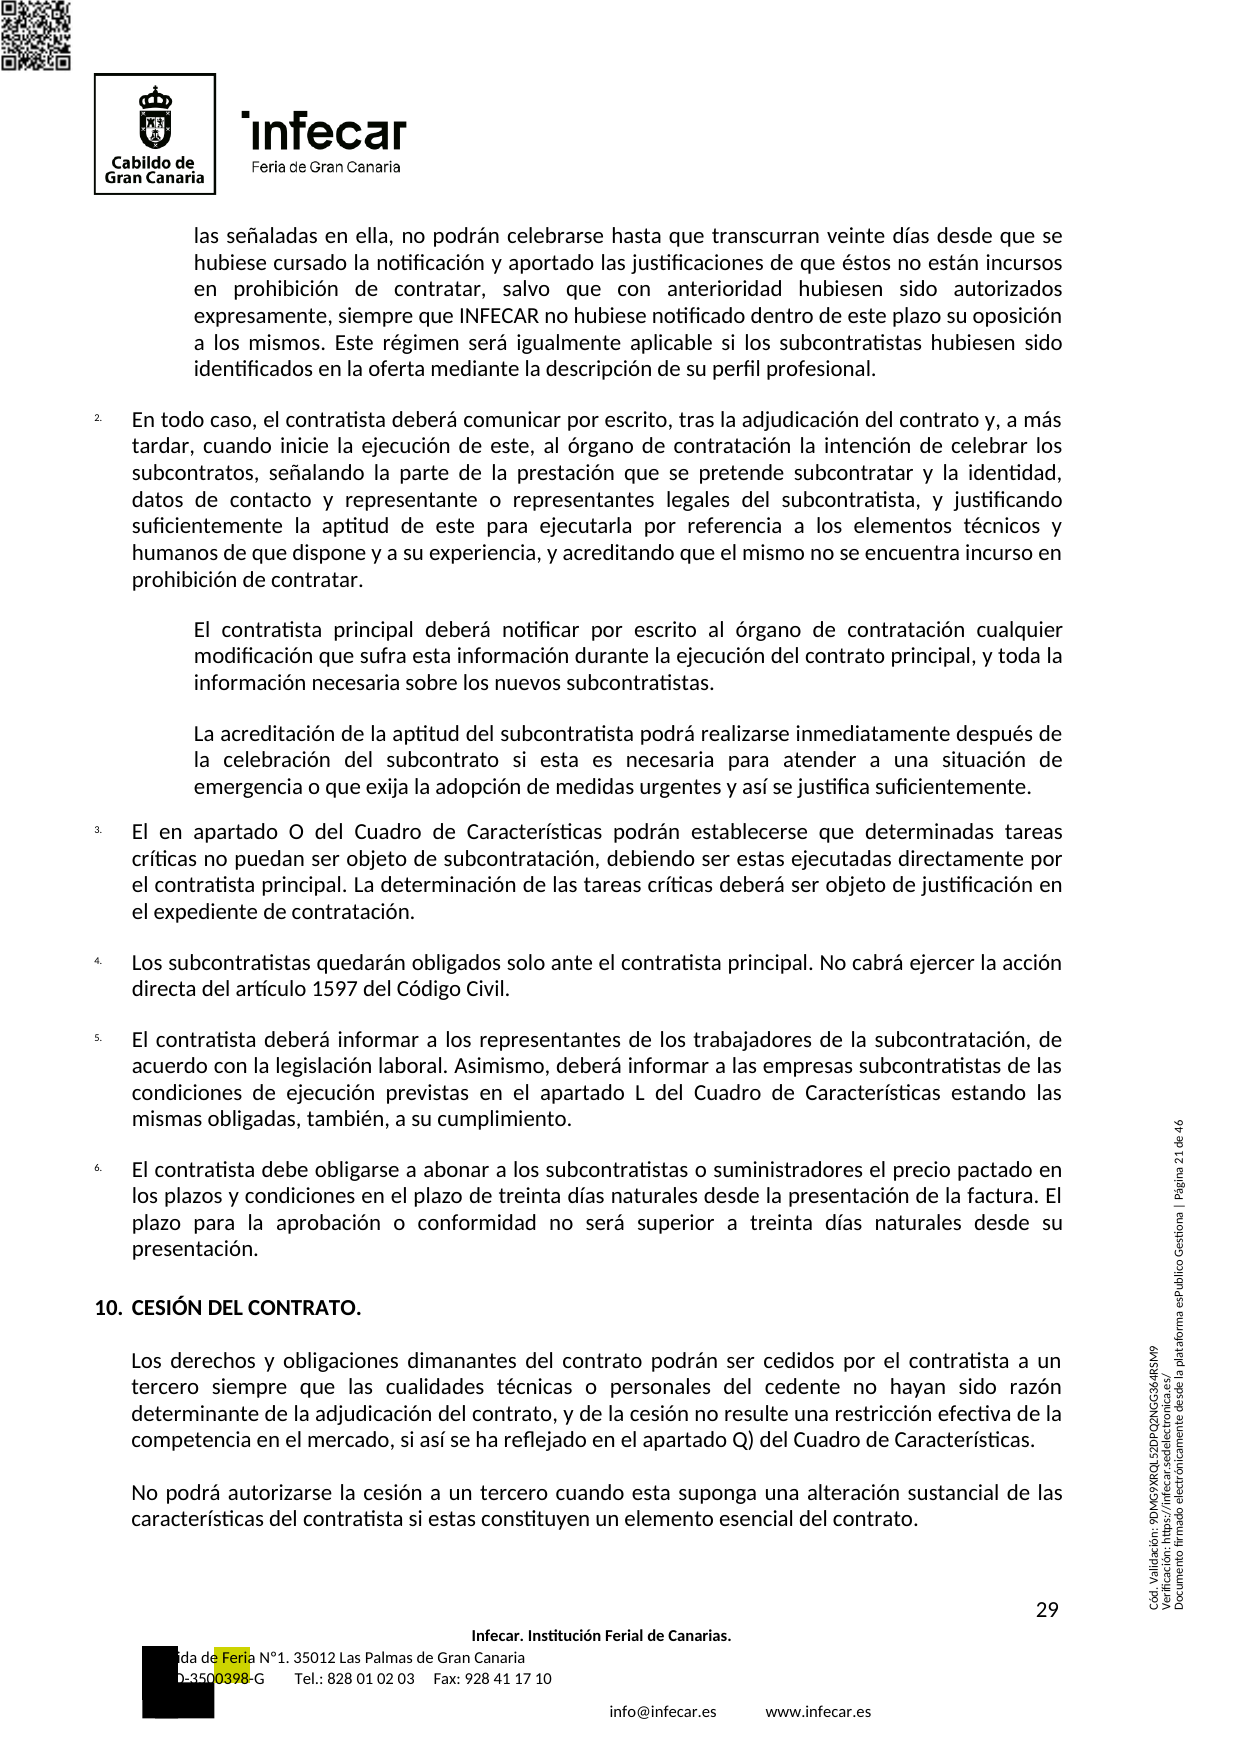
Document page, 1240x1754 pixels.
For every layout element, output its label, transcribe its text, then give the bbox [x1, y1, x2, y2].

text las señaladas en ella, no podrán celebrarse hasta que transcurran veinte días desde que se hubiese cursado la notificación y aportado las justificaciones de que éstos no están incursos en prohibición de contratar, salvo que con anterioridad hubiesen sido autorizados expresamente, siempre que INFECAR no hubiese notificado dentro de este plazo su oposición a los mismos. Este régimen será igualmente aplicable si los subcontratistas hubiesen sido identificados en la oferta mediante la descripción de su perfil profesional. [194, 222, 1064, 382]
list El contratista deberá informar a los representantes de los trabajadores de la subcontratación, de acuerdo con la legislación laboral. Asimismo, deberá informar a las empresas subcontratistas de las condiciones de ejecución previstas en el apartado L del Cuadro de Características estando las mismas obligadas, también, a su cumplimiento. [94, 1026, 1064, 1132]
text La acreditación de la aptitud del subcontratista podrá realizarse inmediatamente después de la celebración del subcontrato si esta es necesaria para atender a una situación de emergencia o que exija la adopción de medidas urgentes y así se justifica suficientemente. [194, 720, 1064, 800]
list Los subcontratistas quedarán obligados solo ante el contratista principal. No cabrá ejercer la acción directa del artículo 1597 del Código Civil. [94, 949, 1064, 1002]
text El contratista principal deberá notificar por escrito al órgano de contratación cualquier modificación que sufra esta información durante la ejecución del contrato principal, y toda la información necesaria sobre los nuevos subcontratistas. [194, 616, 1064, 696]
list CESIÓN DEL CONTRATO. [94, 1293, 1064, 1321]
list En todo caso, el contratista deberá comunicar por escrito, tras la adjudicación del contrato y, a más tardar, cuando inicie la ejecución de este, al órgano de contratación la intención de celebrar los subcontratos, señalando la parte de la prestación que se pretende subcontratar y la identidad, datos de contacto y representante o representantes legales del subcontratista, y justificando suficientemente la aptitud de este para ejecutarla por referencia a los elementos técnicos y humanos de que dispone y a su experiencia, y acreditando que el mismo no se encuentra incurso en prohibición de contratar. [94, 406, 1064, 593]
text No podrá autorizarse la cesión a un tercero cuando esta suponga una alteración sustancial de las características del contratista si estas constituyen un elemento esencial del contrato. [131, 1479, 1064, 1532]
text Los derechos y obligaciones dimanantes del contrato podrán ser cedidos por el contratista a un tercero siempre que las cualidades técnicas o personales del cedente no hayan sido razón determinante de la adjudicación del contrato, y de la cesión no resulte una restricción efectiva de la competencia en el mercado, si así se ha reflejado en el apartado Q) del Cuadro de Características. [131, 1347, 1064, 1453]
list El en apartado O del Cuadro de Características podrán establecerse que determinadas tareas críticas no puedan ser objeto de subcontratación, debiendo ser estas ejecutadas directamente por el contratista principal. La determinación de las tareas críticas deberá ser objeto de justificación en el expediente de contratación. [94, 818, 1064, 925]
list El contratista debe obligarse a abonar a los subcontratistas o suministradores el precio pactado en los plazos y condiciones en el plazo de treinta días naturales desde la presentación de la factura. El plazo para la aprobación o conformidad no será superior a treinta días naturales desde su presentación. [94, 1156, 1064, 1263]
